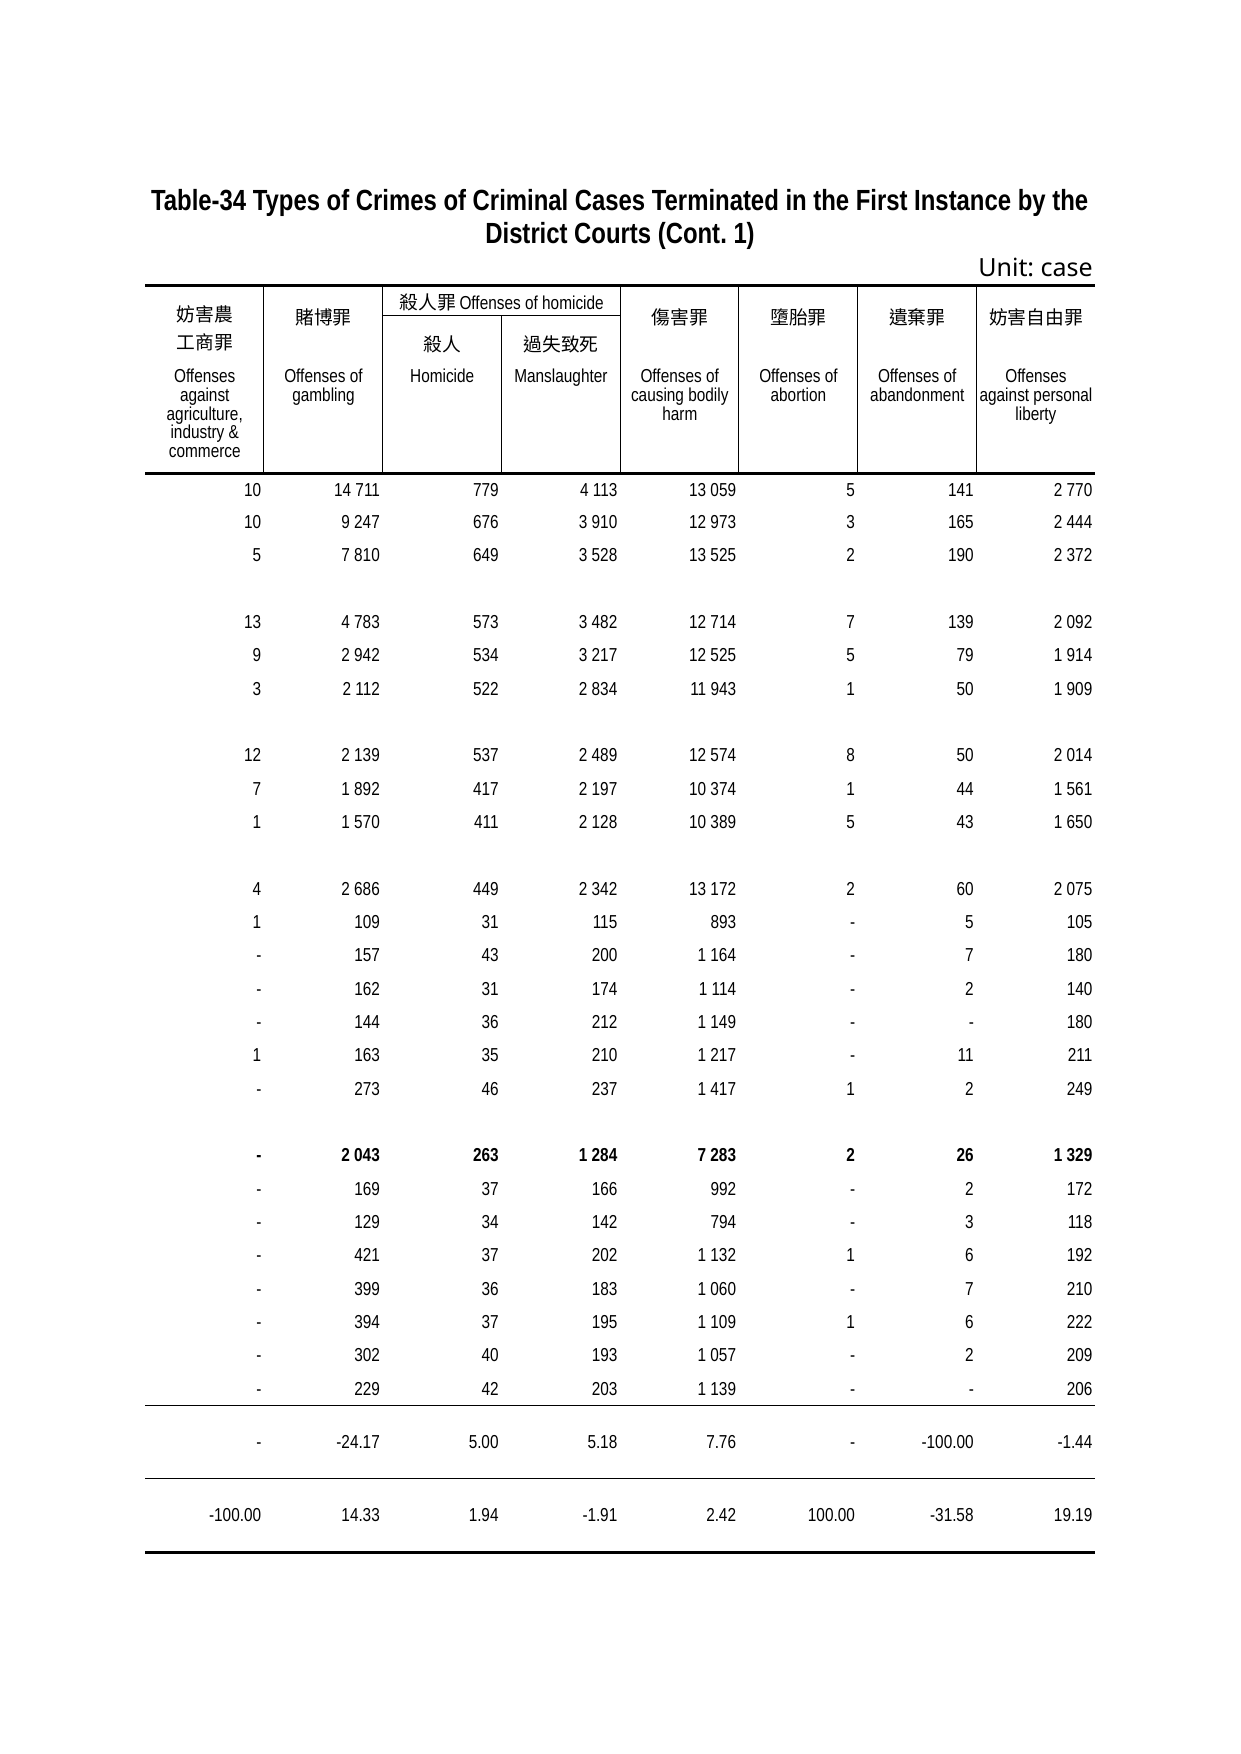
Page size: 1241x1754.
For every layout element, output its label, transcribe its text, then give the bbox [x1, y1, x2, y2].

table_cell 7 [145, 772, 264, 805]
table_cell 3 482 [501, 605, 620, 638]
table_cell 534 [383, 638, 501, 672]
table_cell 1 [739, 1305, 858, 1338]
table_header 妨害農 工商罪 [145, 287, 263, 367]
table_cell [145, 705, 264, 738]
table_cell 殺人 [383, 316, 501, 367]
table_cell 1 [145, 905, 264, 938]
table_cell 2 092 [976, 605, 1095, 638]
table_cell 172 [976, 1172, 1095, 1205]
table_cell 1 570 [264, 805, 383, 838]
table_header 墮胎罪 [739, 287, 857, 367]
table_cell 206 [976, 1372, 1095, 1405]
table_cell 1 [739, 672, 858, 705]
table_cell 6 [858, 1238, 976, 1272]
table_cell - [739, 1005, 858, 1038]
table_cell 1 057 [620, 1338, 739, 1372]
table_cell 1 132 [620, 1238, 739, 1272]
table_cell - [858, 1005, 976, 1038]
table_cell 5.18 [501, 1406, 620, 1478]
table_cell 794 [620, 1205, 739, 1238]
table_cell [739, 572, 858, 605]
table_cell - [145, 1238, 264, 1272]
table_cell - [858, 1372, 976, 1405]
table_cell 2 075 [976, 872, 1095, 905]
table_cell 183 [501, 1272, 620, 1305]
table_cell 229 [264, 1372, 383, 1405]
table_cell 13 059 [620, 475, 739, 505]
table_cell 992 [620, 1172, 739, 1205]
table_cell 5 [739, 805, 858, 838]
table_cell 1.94 [383, 1479, 501, 1551]
table_cell 302 [264, 1338, 383, 1372]
table_cell 210 [501, 1038, 620, 1072]
table_cell 411 [383, 805, 501, 838]
table_cell 12 [145, 738, 264, 772]
table_cell 421 [264, 1238, 383, 1272]
table_cell 過失致死 [502, 316, 620, 367]
table_cell 649 [383, 538, 501, 572]
table_cell 40 [383, 1338, 501, 1372]
table_cell 2 197 [501, 772, 620, 805]
table_cell 273 [264, 1072, 383, 1105]
table_cell 2 112 [264, 672, 383, 705]
table_cell 1 109 [620, 1305, 739, 1338]
table_cell - [739, 972, 858, 1005]
table_cell 2 372 [976, 538, 1095, 572]
table_cell [501, 1105, 620, 1138]
table_cell 11 [858, 1038, 976, 1072]
table_cell 193 [501, 1338, 620, 1372]
table_cell 36 [383, 1272, 501, 1305]
table_cell - [739, 1372, 858, 1405]
table_cell 1 060 [620, 1272, 739, 1305]
table_cell 34 [383, 1205, 501, 1238]
table_cell Offenses of abortion [739, 368, 857, 472]
table_cell 79 [858, 638, 976, 672]
table_cell 210 [976, 1272, 1095, 1305]
table_cell [264, 572, 383, 605]
table_cell 162 [264, 972, 383, 1005]
table_cell 60 [858, 872, 976, 905]
table_cell 142 [501, 1205, 620, 1238]
table_cell 3 [145, 672, 264, 705]
table_cell 1 [145, 1038, 264, 1072]
table_cell 263 [383, 1138, 501, 1172]
table_cell - [145, 1205, 264, 1238]
table_cell - [739, 938, 858, 972]
table_cell 169 [264, 1172, 383, 1205]
table_cell 3 [858, 1205, 976, 1238]
table_cell [383, 838, 501, 872]
table_cell 2 834 [501, 672, 620, 705]
table_cell 12 714 [620, 605, 739, 638]
table_cell - [145, 1372, 264, 1405]
table_cell 35 [383, 1038, 501, 1072]
table_cell 180 [976, 1005, 1095, 1038]
table_cell 1 [739, 1238, 858, 1272]
table_cell Offenses of causing bodily harm [621, 368, 738, 472]
table_cell 1 329 [976, 1138, 1095, 1172]
table_cell 676 [383, 505, 501, 538]
table_cell 12 574 [620, 738, 739, 772]
table_cell 166 [501, 1172, 620, 1205]
table_cell 2 014 [976, 738, 1095, 772]
table_cell [501, 705, 620, 738]
table_cell 449 [383, 872, 501, 905]
table_cell 249 [976, 1072, 1095, 1105]
table_cell 2 489 [501, 738, 620, 772]
table_cell 139 [858, 605, 976, 638]
table_cell - [739, 1038, 858, 1072]
table_cell - [739, 1406, 858, 1478]
table_cell [145, 572, 264, 605]
table_cell [620, 1105, 739, 1138]
table_cell 1 [739, 1072, 858, 1105]
table_cell 522 [383, 672, 501, 705]
table_cell 6 [858, 1305, 976, 1338]
table_cell 1 164 [620, 938, 739, 972]
table_cell - [739, 1205, 858, 1238]
table_cell 195 [501, 1305, 620, 1338]
table_cell 44 [858, 772, 976, 805]
table_cell 1 [145, 805, 264, 838]
table_cell 3 528 [501, 538, 620, 572]
table_cell 1 914 [976, 638, 1095, 672]
table_cell 202 [501, 1238, 620, 1272]
table_cell 237 [501, 1072, 620, 1105]
table_cell [858, 838, 976, 872]
table_cell 5.00 [383, 1406, 501, 1478]
table_cell 180 [976, 938, 1095, 972]
table_cell 212 [501, 1005, 620, 1038]
table_cell 36 [383, 1005, 501, 1038]
table_cell 13 172 [620, 872, 739, 905]
table_cell 893 [620, 905, 739, 938]
table_cell 5 [145, 538, 264, 572]
table_cell Offenses against agriculture, industry & commerce [145, 368, 263, 472]
table_cell 8 [739, 738, 858, 772]
table_cell [264, 838, 383, 872]
table_cell 573 [383, 605, 501, 638]
table_cell 115 [501, 905, 620, 938]
table_cell 1 149 [620, 1005, 739, 1038]
table_cell 1 139 [620, 1372, 739, 1405]
table_cell 2 686 [264, 872, 383, 905]
table_cell - [739, 1272, 858, 1305]
table_cell 1 284 [501, 1138, 620, 1172]
table_cell 129 [264, 1205, 383, 1238]
table_cell 1 [739, 772, 858, 805]
table_cell [501, 572, 620, 605]
table_cell 209 [976, 1338, 1095, 1372]
table_cell 2 444 [976, 505, 1095, 538]
table_cell 37 [383, 1238, 501, 1272]
table_cell 31 [383, 905, 501, 938]
table_cell 4 [145, 872, 264, 905]
table_cell 31 [383, 972, 501, 1005]
table_cell [620, 572, 739, 605]
table_cell - [145, 938, 264, 972]
table_cell 11 943 [620, 672, 739, 705]
table_cell [976, 705, 1095, 738]
table_cell 37 [383, 1172, 501, 1205]
table_cell - [739, 1338, 858, 1372]
table_cell - [145, 1272, 264, 1305]
table_cell 100.00 [739, 1479, 858, 1551]
table_cell 2 [858, 1172, 976, 1205]
table_cell Offenses of gambling [264, 368, 382, 472]
table_cell - [145, 1172, 264, 1205]
table_cell 7 [858, 938, 976, 972]
table_cell [858, 572, 976, 605]
table_cell -1.44 [976, 1406, 1095, 1478]
table_cell - [145, 1338, 264, 1372]
table_cell [739, 1105, 858, 1138]
table_cell 13 525 [620, 538, 739, 572]
table_cell 1 561 [976, 772, 1095, 805]
table_cell - [145, 1138, 264, 1172]
table_cell 2 [858, 1072, 976, 1105]
table_cell [620, 838, 739, 872]
table_cell 394 [264, 1305, 383, 1338]
table_cell 779 [383, 475, 501, 505]
table_cell 2 770 [976, 475, 1095, 505]
table_header 妨害自由罪 [977, 287, 1095, 367]
table_header 遺棄罪 [858, 287, 976, 367]
table_cell 190 [858, 538, 976, 572]
table_cell 46 [383, 1072, 501, 1105]
table_cell 2 043 [264, 1138, 383, 1172]
text Table-34 Types of Crimes of Criminal Cases Terminated in the First Instance by the District Courts (Cont. 1) [148, 183, 1092, 250]
table_cell 7 810 [264, 538, 383, 572]
table_cell 157 [264, 938, 383, 972]
table_cell 105 [976, 905, 1095, 938]
table_cell 2.42 [620, 1479, 739, 1551]
table_cell Offenses against personal liberty [977, 368, 1095, 472]
table_cell -100.00 [858, 1406, 976, 1478]
table_cell [739, 705, 858, 738]
table_cell 43 [383, 938, 501, 972]
table_cell 2 128 [501, 805, 620, 838]
table_cell 203 [501, 1372, 620, 1405]
table_cell - [145, 972, 264, 1005]
table_cell 42 [383, 1372, 501, 1405]
table_cell 109 [264, 905, 383, 938]
table_cell 4 783 [264, 605, 383, 638]
table_cell 141 [858, 475, 976, 505]
table_cell 37 [383, 1305, 501, 1338]
table_cell 399 [264, 1272, 383, 1305]
table_cell 10 374 [620, 772, 739, 805]
table_cell [383, 1105, 501, 1138]
table_cell - [145, 1005, 264, 1038]
table_cell 7 283 [620, 1138, 739, 1172]
table_cell Manslaughter [502, 368, 620, 472]
table_cell 1 217 [620, 1038, 739, 1072]
table_cell 5 [739, 638, 858, 672]
table_cell 192 [976, 1238, 1095, 1272]
table_cell 10 [145, 505, 264, 538]
table_cell 50 [858, 738, 976, 772]
table_cell [858, 705, 976, 738]
table_cell [501, 838, 620, 872]
table_cell 3 [739, 505, 858, 538]
table_cell [739, 838, 858, 872]
table_cell 9 247 [264, 505, 383, 538]
table_cell 13 [145, 605, 264, 638]
table_cell 211 [976, 1038, 1095, 1072]
table_cell [620, 705, 739, 738]
table_cell [976, 838, 1095, 872]
table_cell 118 [976, 1205, 1095, 1238]
table_cell 2 [739, 872, 858, 905]
table_cell 12 973 [620, 505, 739, 538]
table_cell 9 [145, 638, 264, 672]
table_cell 1 650 [976, 805, 1095, 838]
table_cell 26 [858, 1138, 976, 1172]
table_cell [383, 572, 501, 605]
table_cell 417 [383, 772, 501, 805]
table_cell 10 389 [620, 805, 739, 838]
table_cell - [145, 1305, 264, 1338]
table_cell 14 711 [264, 475, 383, 505]
table_cell 5 [858, 905, 976, 938]
table_cell -100.00 [145, 1479, 264, 1551]
table_cell 537 [383, 738, 501, 772]
table_header 傷害罪 [621, 287, 738, 367]
table_cell -31.58 [858, 1479, 976, 1551]
table_cell [976, 572, 1095, 605]
table_cell 140 [976, 972, 1095, 1005]
table_cell [145, 838, 264, 872]
table_cell -1.91 [501, 1479, 620, 1551]
table_cell 7 [739, 605, 858, 638]
table_cell 1 114 [620, 972, 739, 1005]
table_cell - [145, 1072, 264, 1105]
table_cell 43 [858, 805, 976, 838]
table_cell 2 [739, 1138, 858, 1172]
table_cell 3 217 [501, 638, 620, 672]
table_cell 4 113 [501, 475, 620, 505]
table_cell [264, 1105, 383, 1138]
table_cell [145, 1105, 264, 1138]
table_cell 3 910 [501, 505, 620, 538]
table_cell 1 417 [620, 1072, 739, 1105]
table_cell [383, 705, 501, 738]
table_cell 1 892 [264, 772, 383, 805]
table_cell Offenses of abandonment [858, 368, 976, 472]
table_cell [858, 1105, 976, 1138]
table_cell [264, 705, 383, 738]
table_cell - [739, 905, 858, 938]
table_cell 2 [858, 1338, 976, 1372]
text Unit: case [148, 250, 1092, 284]
table_cell 2 342 [501, 872, 620, 905]
table_cell 165 [858, 505, 976, 538]
table_cell 50 [858, 672, 976, 705]
table_header 賭博罪 [264, 287, 382, 367]
table_cell 2 [858, 972, 976, 1005]
table_cell -24.17 [264, 1406, 383, 1478]
table_cell 5 [739, 475, 858, 505]
table_cell 174 [501, 972, 620, 1005]
table_cell - [739, 1172, 858, 1205]
table_cell 2 139 [264, 738, 383, 772]
table_cell 1 909 [976, 672, 1095, 705]
table_cell 2 942 [264, 638, 383, 672]
table_cell 19.19 [976, 1479, 1095, 1551]
table_cell 12 525 [620, 638, 739, 672]
table_cell 200 [501, 938, 620, 972]
table_cell 144 [264, 1005, 383, 1038]
table_cell - [145, 1406, 264, 1478]
table_cell 2 [739, 538, 858, 572]
table_cell 7 [858, 1272, 976, 1305]
table_header 殺人罪Offenses of homicide [383, 287, 620, 315]
table_cell [976, 1105, 1095, 1138]
table_cell 7.76 [620, 1406, 739, 1478]
table_cell 222 [976, 1305, 1095, 1338]
table_cell 10 [145, 475, 264, 505]
table_cell Homicide [383, 368, 501, 472]
table_cell 163 [264, 1038, 383, 1072]
table_cell 14.33 [264, 1479, 383, 1551]
